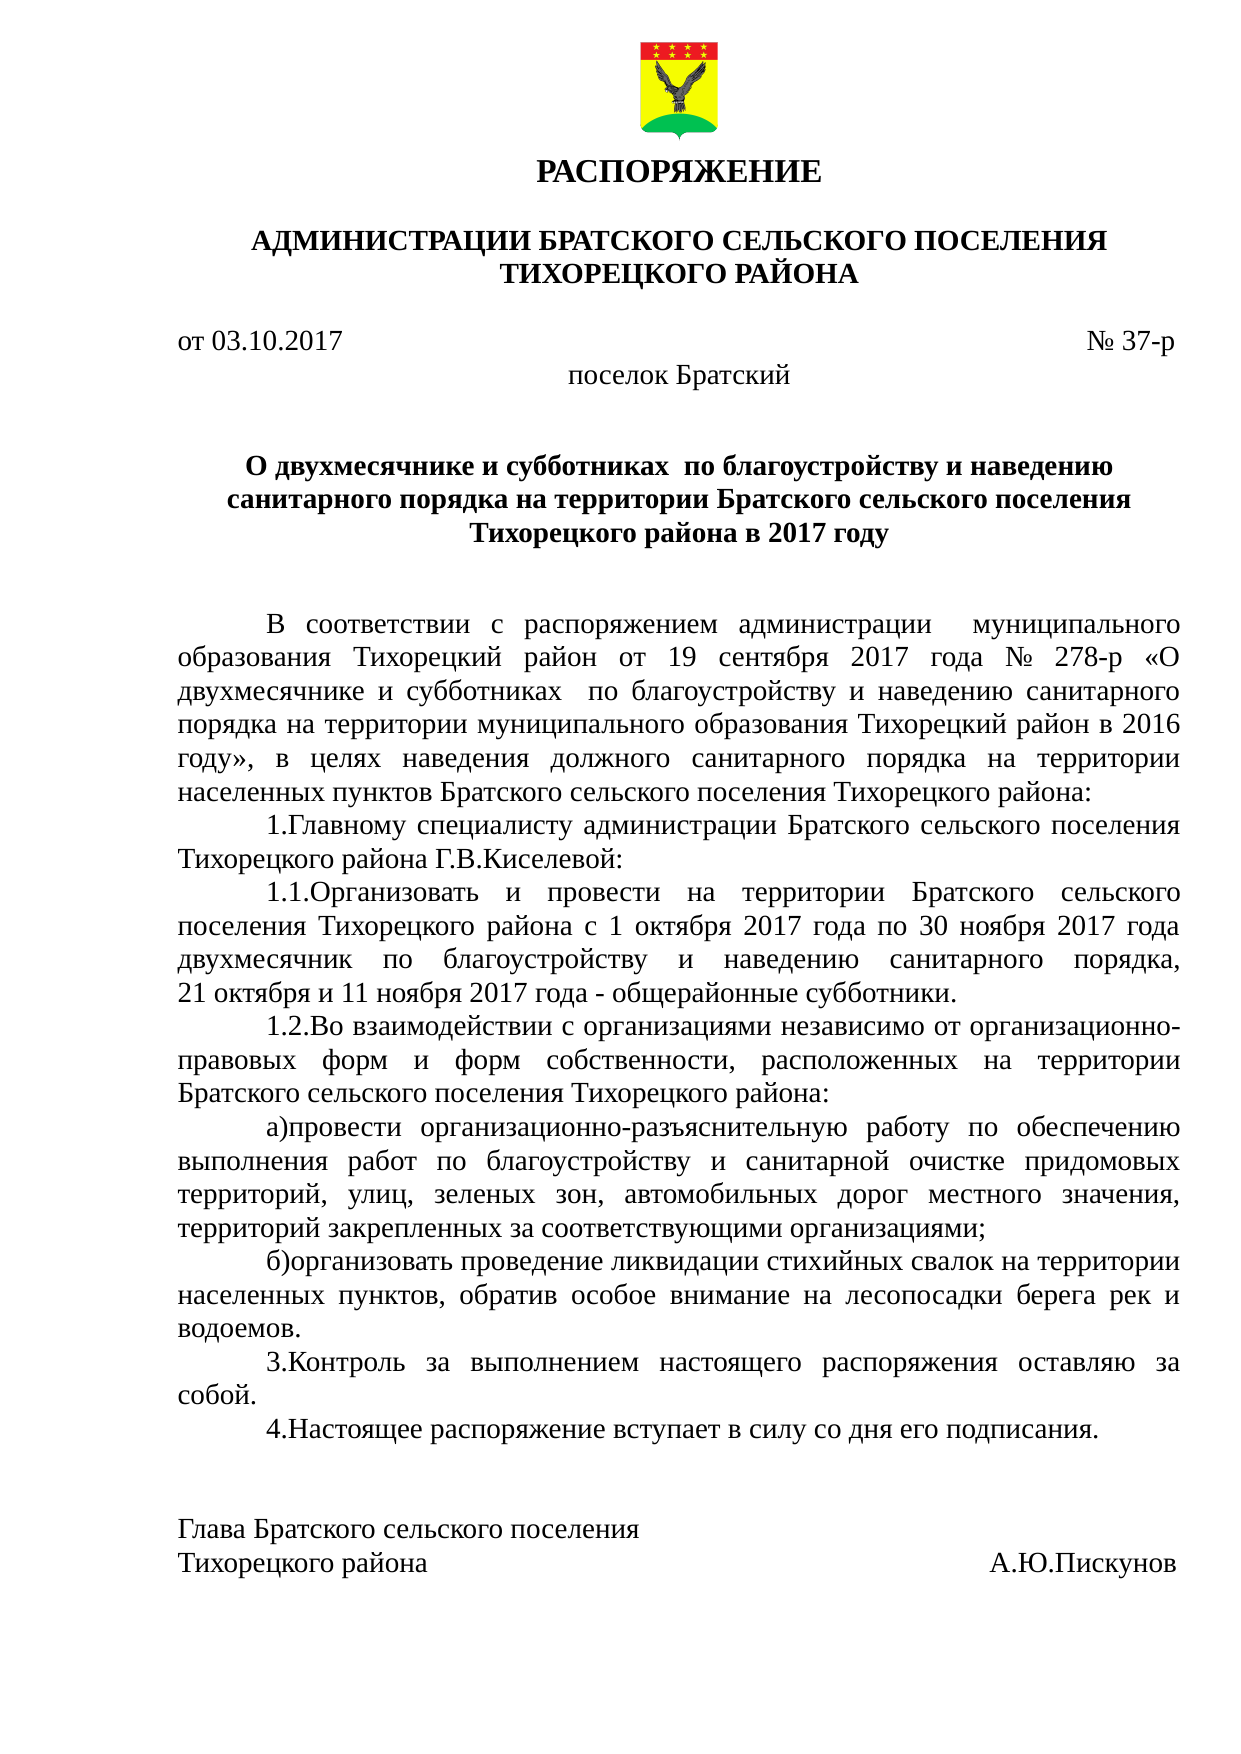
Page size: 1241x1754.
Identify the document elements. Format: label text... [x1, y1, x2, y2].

text поселок Братский [177, 357, 1181, 390]
text Глава Братского сельского поселения [177, 1512, 1181, 1545]
text О двухмесячнике и субботниках по благоустройству и наведению санитарного порядка на территории Братского сельского поселения Тихорецкого района в 2017 году [177, 448, 1181, 548]
text В соответствии с распоряжением администрации муниципального образования Тихорецкий район от 19 сентября 2017 года № 278-р «О двухмесячнике и субботниках по благоустройству и наведению санитарного порядка на территории муниципального образования Тихорецкий район в 2016 году», в целях наведения должного санитарного порядка на территории населенных пунктов Братского сельского поселения Тихорецкого района: [177, 606, 1181, 807]
text РАСПОРЯЖЕНИЕ [177, 151, 1181, 189]
text АДМИНИСТРАЦИИ БРАТСКОГО СЕЛЬСКОГО ПОСЕЛЕНИЯ [177, 223, 1181, 256]
text 1.2.Во взаимодействии с организациями независимо от организационно-правовых форм и форм собственности, расположенных на территории Братского сельского поселения Тихорецкого района: [177, 1008, 1181, 1109]
text ТИХОРЕЦКОГО РАЙОНА [177, 256, 1181, 290]
text 3.Контроль за выполнением настоящего распоряжения оставляю за собой. [177, 1344, 1181, 1411]
text б)организовать проведение ликвидации стихийных свалок на территории населенных пунктов, обратив особое внимание на лесопосадки берега рек и водоемов. [177, 1243, 1181, 1344]
text а)провести организационно-разъяснительную работу по обеспечению выполнения работ по благоустройству и санитарной очистке придомовых территорий, улиц, зеленых зон, автомобильных дорог местного значения, территорий закрепленных за соответствующими организациями; [177, 1109, 1181, 1243]
text 1.Главному специалисту администрации Братского сельского поселения Тихорецкого района Г.В.Киселевой: [177, 807, 1181, 874]
text Тихорецкого района А.Ю.Пискунов [177, 1545, 1181, 1579]
text от 03.10.2017 № 37-р [177, 323, 1181, 357]
text 1.1.Организовать и провести на территории Братского сельского поселения Тихорецкого района с 1 октября 2017 года по 30 ноября 2017 года двухмесячник по благоустройству и наведению санитарного порядка, 21 октября и 11 ноября 2017 года - общерайонные субботники. [177, 874, 1181, 1008]
text 4.Настоящее распоряжение вступает в силу со дня его подписания. [177, 1411, 1181, 1444]
